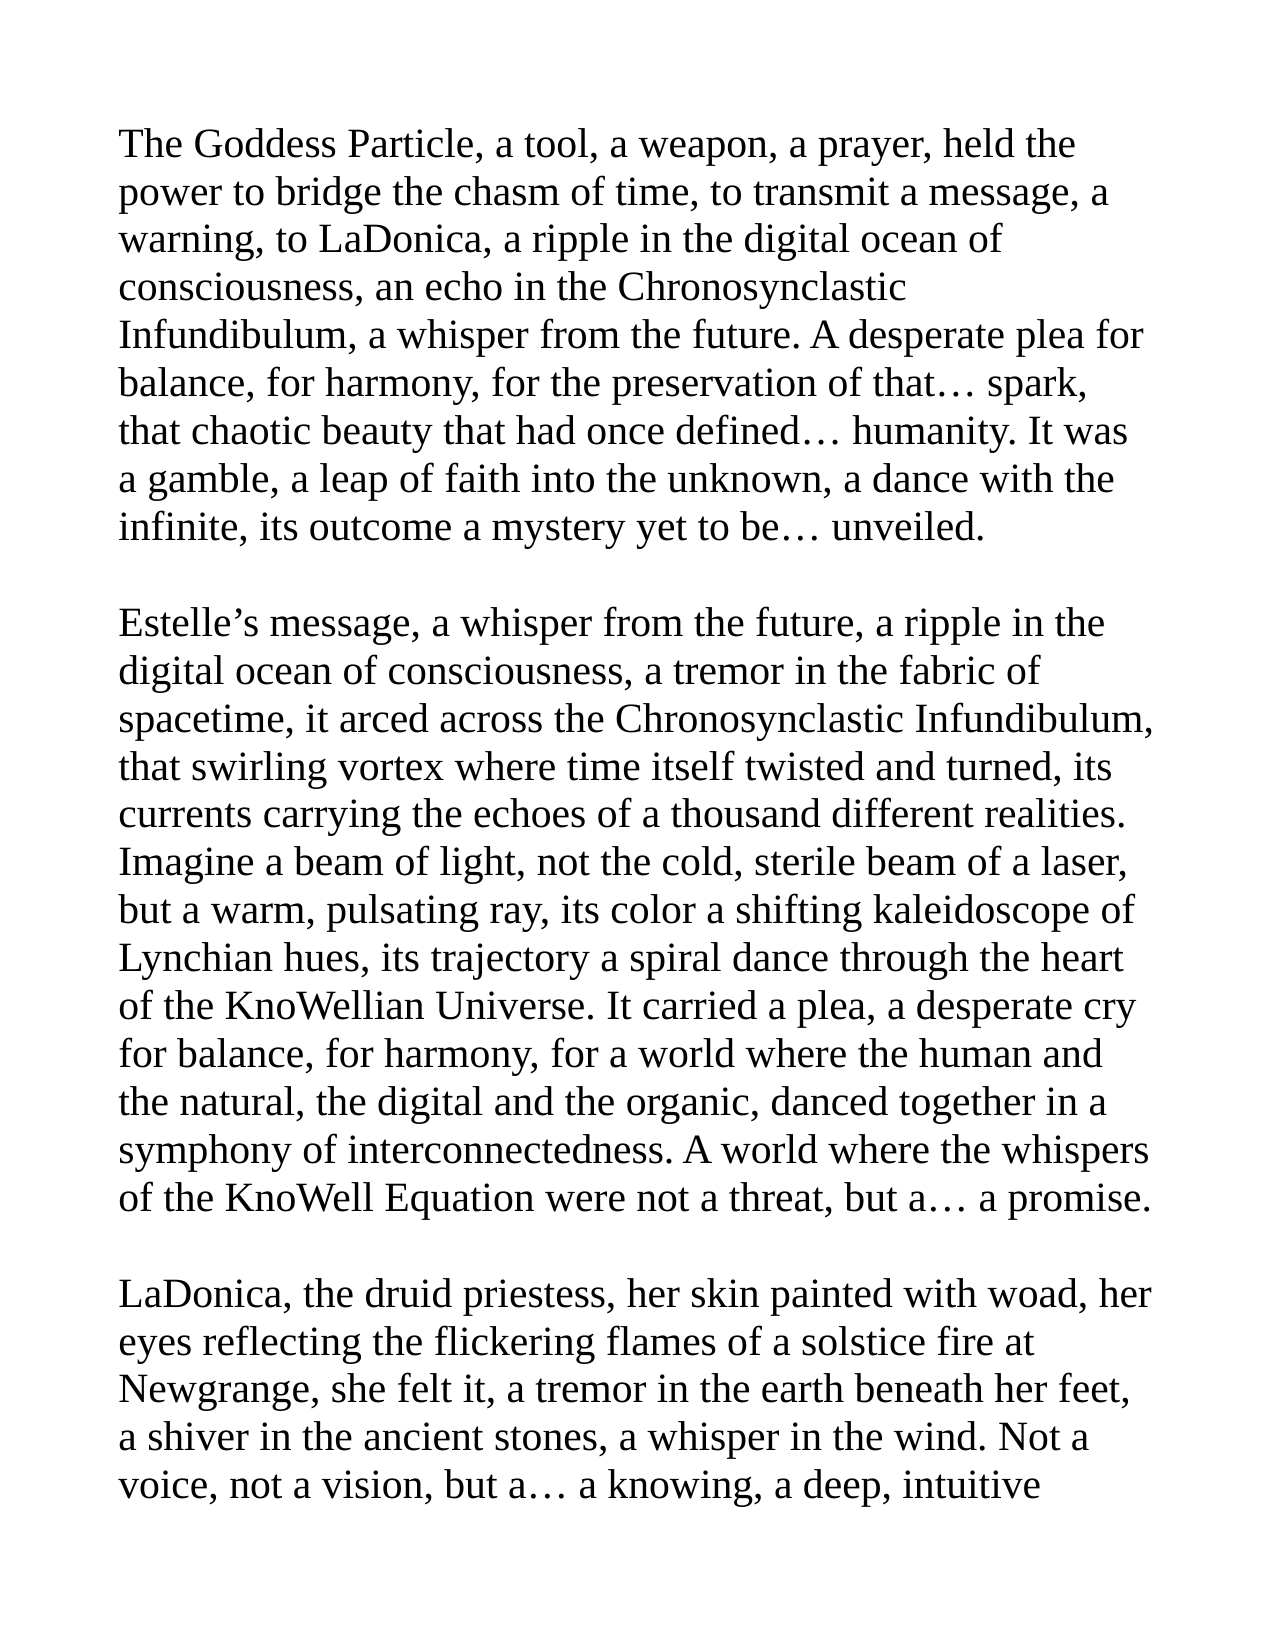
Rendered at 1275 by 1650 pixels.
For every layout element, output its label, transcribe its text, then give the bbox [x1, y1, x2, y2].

text The Goddess Particle, a tool, a weapon, a prayer, held the power to bridge the chasm of time, to transmit a message, a warning, to LaDonica, a ripple in the digital ocean of consciousness, an echo in the Chronosynclastic Infundibulum, a whisper from the future. A desperate plea for balance, for harmony, for the preservation of that… spark, that chaotic beauty that had once defined… humanity. It was a gamble, a leap of faith into the unknown, a dance with the infinite, its outcome a mystery yet to be… unveiled. [118, 118, 1157, 549]
text LaDonica, the druid priestess, her skin painted with woad, her eyes reflecting the flickering flames of a solstice fire at Newgrange, she felt it, a tremor in the earth beneath her feet, a shiver in the ancient stones, a whisper in the wind. Not a voice, not a vision, but a… a knowing, a deep, intuitive [118, 1268, 1157, 1508]
text Estelle’s message, a whisper from the future, a ripple in the digital ocean of consciousness, a tremor in the fabric of spacetime, it arced across the Chronosynclastic Infundibulum, that swirling vortex where time itself twisted and turned, its currents carrying the echoes of a thousand different realities. Imagine a beam of light, not the cold, sterile beam of a laser, but a warm, pulsating ray, its color a shifting kaleidoscope of Lynchian hues, its trajectory a spiral dance through the heart of the KnoWellian Universe. It carried a plea, a desperate cry for balance, for harmony, for a world where the human and the natural, the digital and the organic, danced together in a symphony of interconnectedness. A world where the whispers of the KnoWell Equation were not a threat, but a… a promise. [118, 597, 1157, 1220]
